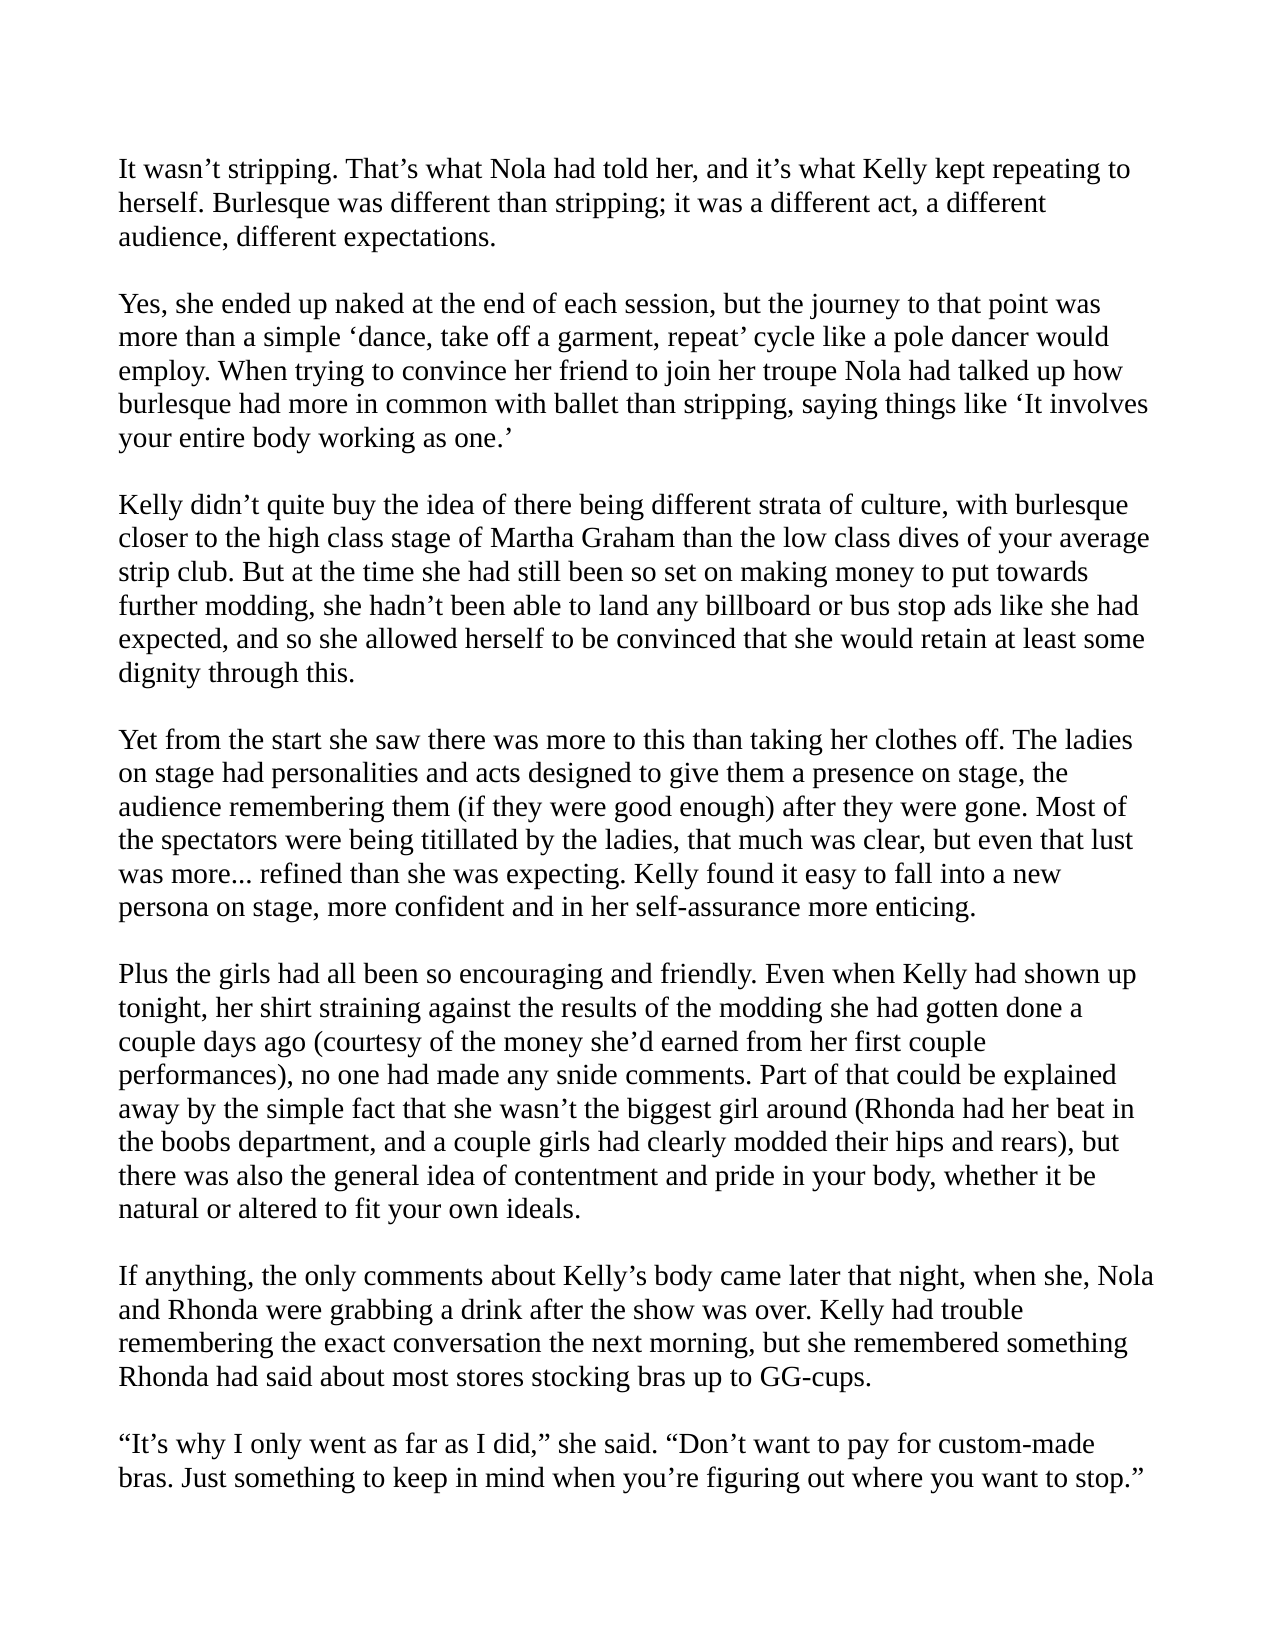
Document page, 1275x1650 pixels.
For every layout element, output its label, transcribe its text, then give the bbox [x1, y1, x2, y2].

text Plus the girls had all been so encouraging and friendly. Even when Kelly had shown up tonight, her shirt straining against the results of the modding she had gotten done a couple days ago (courtesy of the money she’d earned from her first couple performances), no one had made any snide comments. Part of that could be explained away by the simple fact that she wasn’t the biggest girl around (Rhonda had her beat in the boobs department, and a couple girls had clearly modded their hips and rears), but there was also the general idea of contentment and pride in your body, whether it be natural or altered to fit your own ideals. [118, 957, 1157, 1225]
text Yes, she ended up naked at the end of each session, but the journey to that point was more than a simple ‘dance, take off a garment, repeat’ cycle like a pole dancer would employ. When trying to convince her friend to join her troupe Nola had talked up how burlesque had more in common with ballet than stripping, saying things like ‘It involves your entire body working as one.’ [118, 286, 1157, 453]
text Yet from the start she saw there was more to this than taking her clothes off. The ladies on stage had personalities and acts designed to give them a presence on stage, the audience remembering them (if they were good enough) after they were gone. Most of the spectators were being titillated by the ladies, that much was clear, but even that lust was more... refined than she was expecting. Kelly found it easy to fall into a new persona on stage, more confident and in her self-assurance more enticing. [118, 722, 1157, 923]
text It wasn’t stripping. That’s what Nola had told her, and it’s what Kelly kept repeating to herself. Burlesque was different than stripping; it was a different act, a different audience, different expectations. [118, 152, 1157, 252]
text “It’s why I only went as far as I did,” she said. “Don’t want to pay for custom-made bras. Just something to keep in mind when you’re figuring out where you want to stop.” [118, 1426, 1157, 1493]
text Kelly didn’t quite buy the idea of there being different strata of culture, with burlesque closer to the high class stage of Martha Graham than the low class dives of your average strip club. But at the time she had still been so set on making money to put towards further modding, she hadn’t been able to land any billboard or bus stop ads like she had expected, and so she allowed herself to be convinced that she would retain at least some dignity through this. [118, 487, 1157, 688]
text If anything, the only comments about Kelly’s body came later that night, when she, Nola and Rhonda were grabbing a drink after the show was over. Kelly had trouble remembering the exact conversation the next morning, but she remembered something Rhonda had said about most stores stocking bras up to GG-cups. [118, 1258, 1157, 1393]
